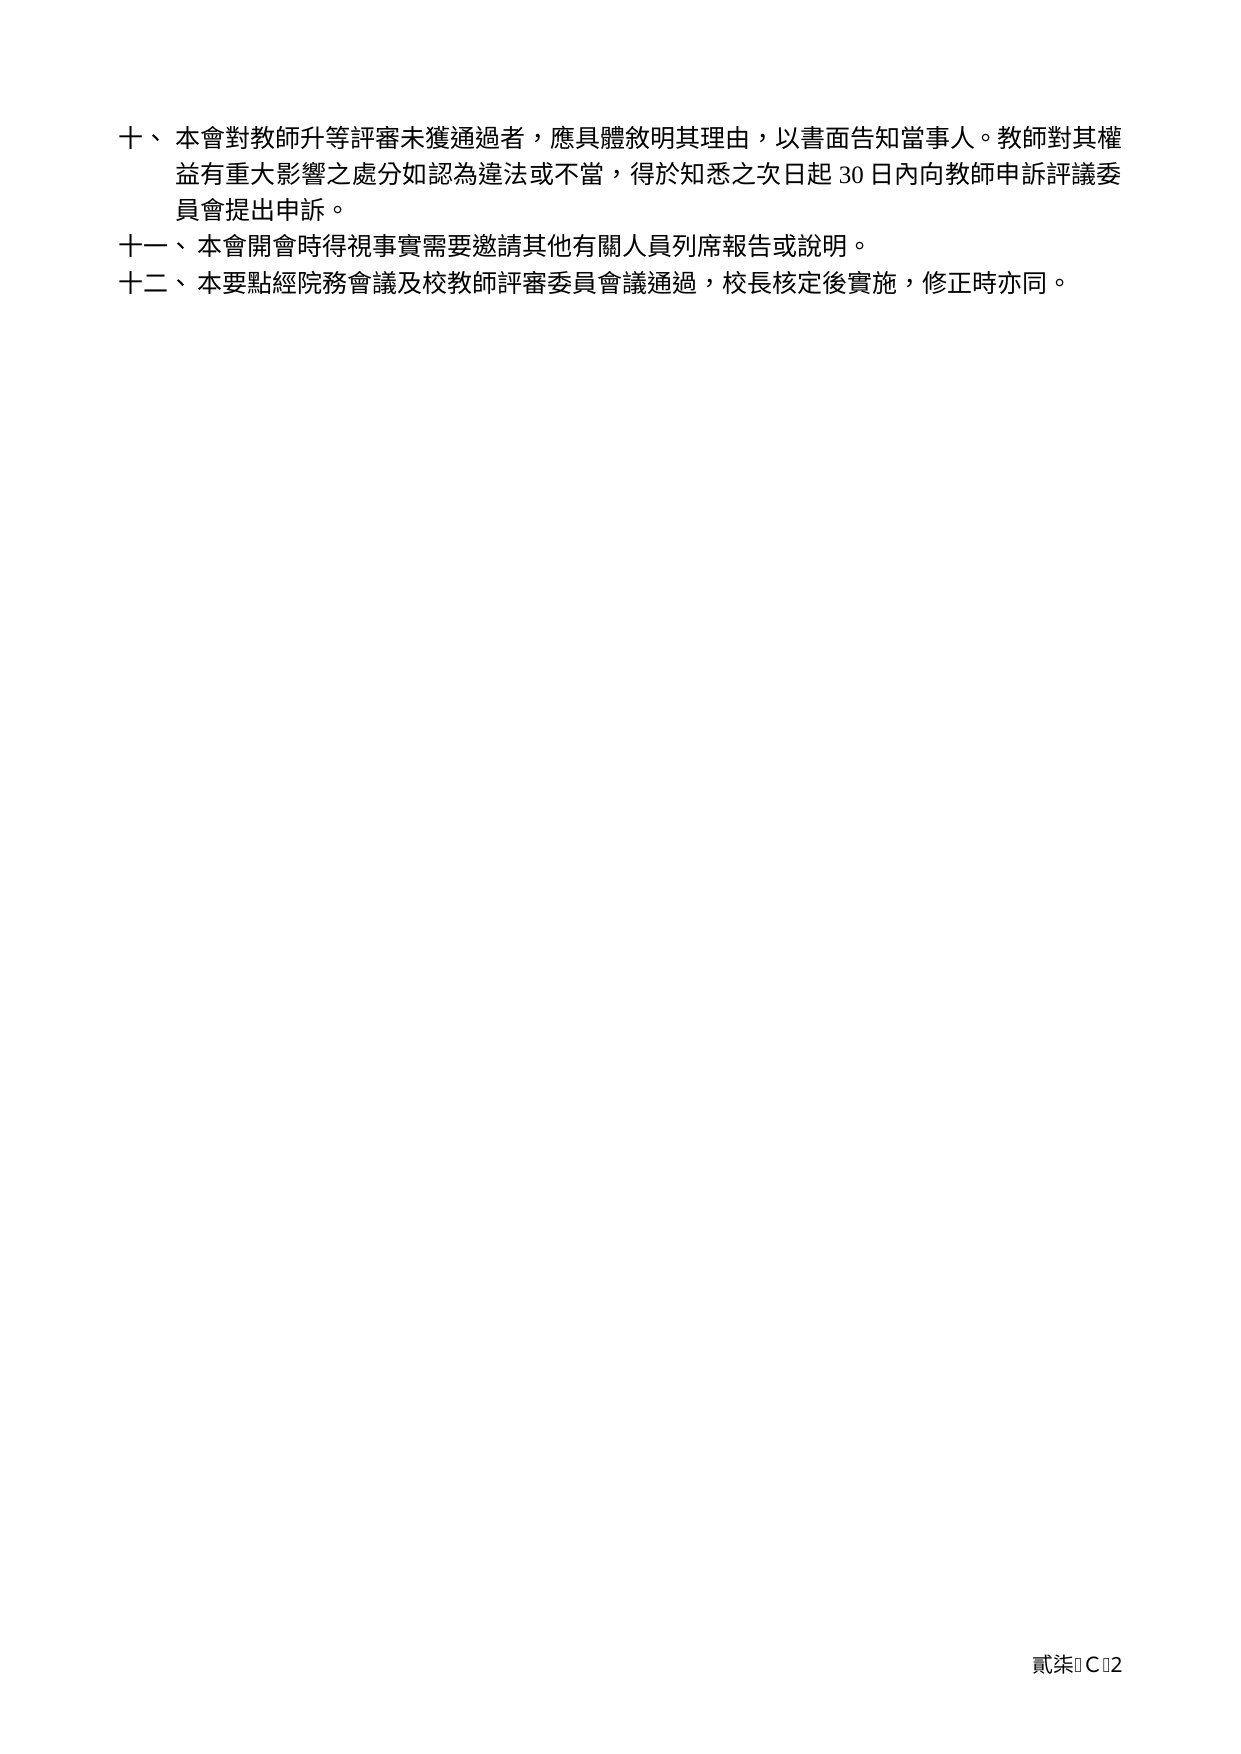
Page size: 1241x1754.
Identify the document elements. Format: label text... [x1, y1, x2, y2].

list 本要點經院務會議及校教師評審委員會議通過，校長核定後實施，修正時亦同。 [118, 263, 1122, 299]
list 本會對教師升等評審未獲通過者，應具體敘明其理由，以書面告知當事人。教師對其權益有重大影響之處分如認為違法或不當，得於知悉之次日起30日內向教師申訴評議委員會提出申訴。 [118, 118, 1122, 227]
list 本會開會時得視事實需要邀請其他有關人員列席報告或說明。 [118, 227, 1122, 263]
